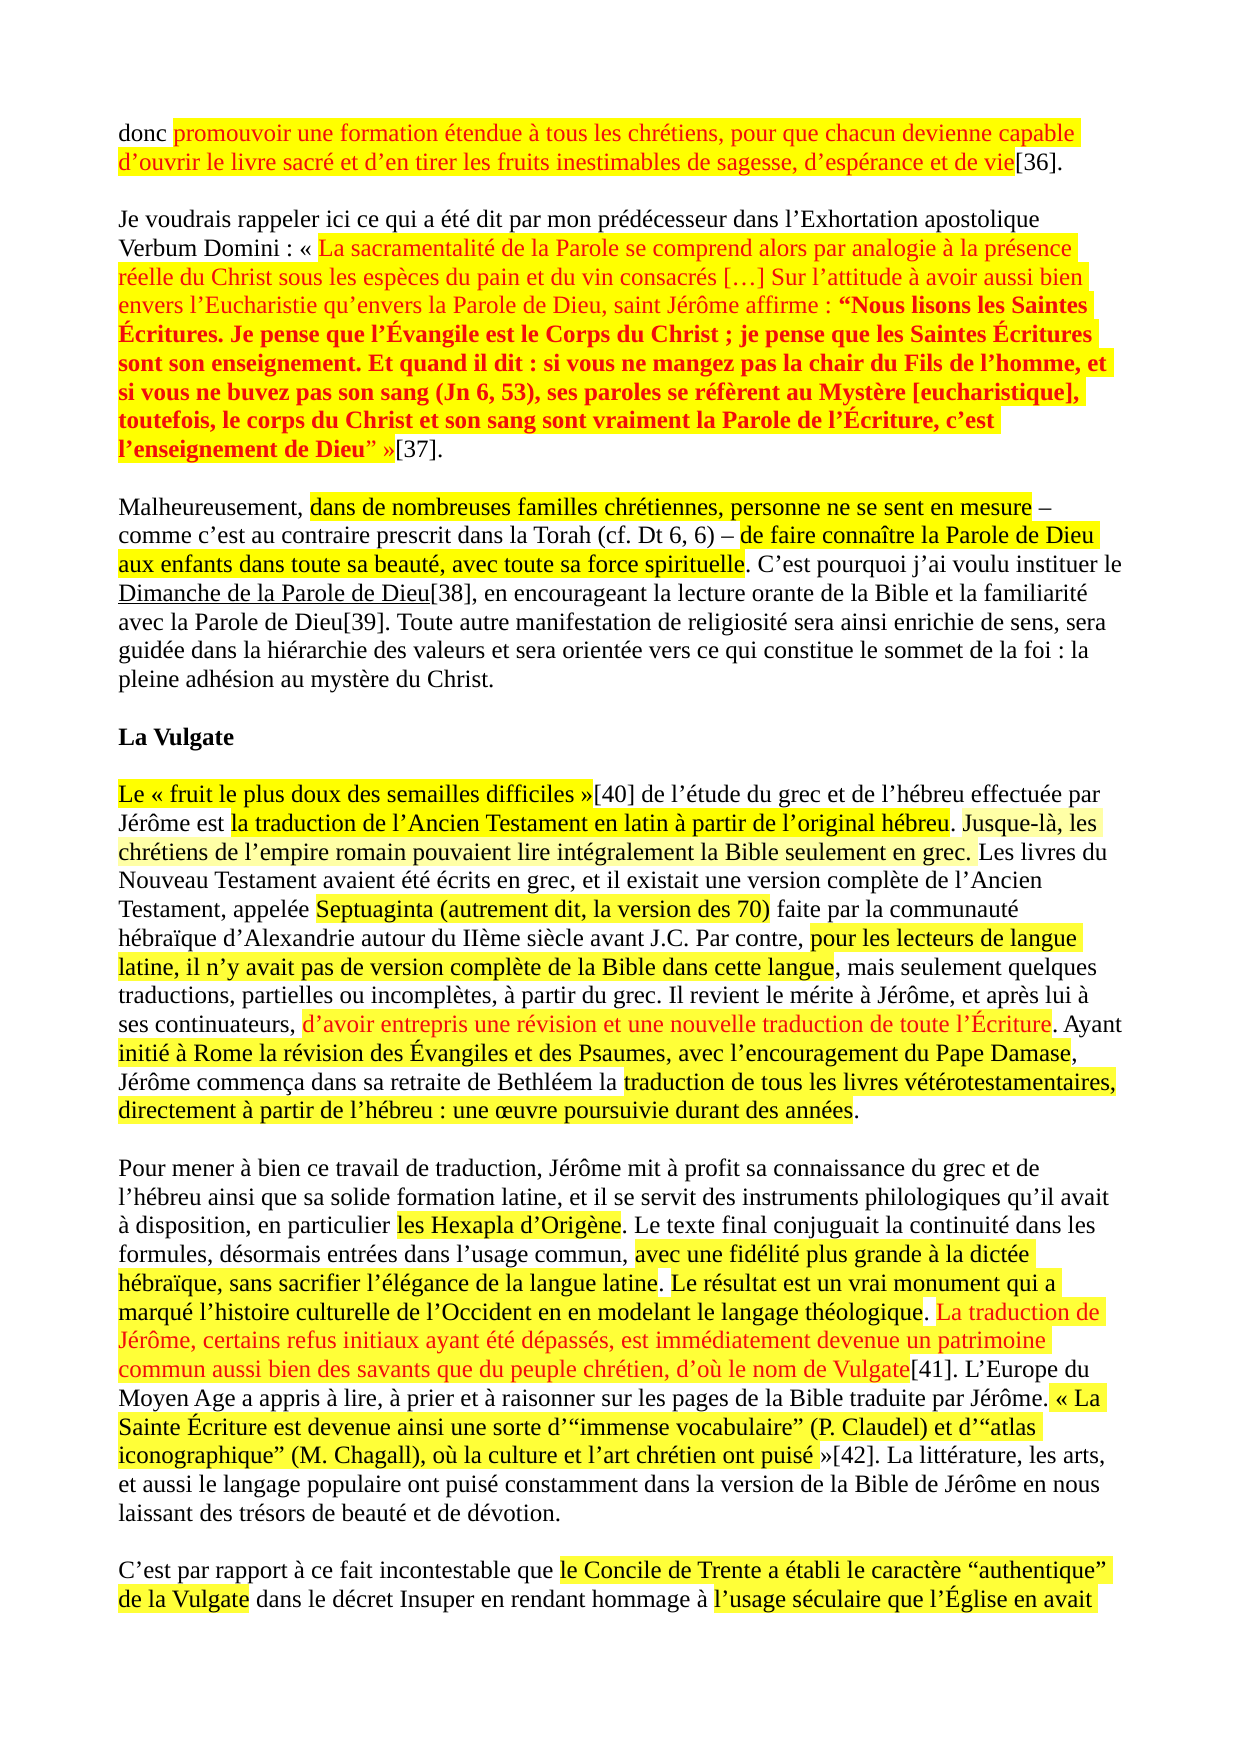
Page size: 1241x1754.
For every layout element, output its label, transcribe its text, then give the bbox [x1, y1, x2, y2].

text donc promouvoir une formation étendue à tous les chrétiens, pour que chacun devienne capable d’ouvrir le livre sacré et d’en tirer les fruits inestimables de sagesse, d’espérance et de vie[36]. [118, 118, 1122, 176]
text La Vulgate [118, 722, 1122, 751]
text Je voudrais rappeler ici ce qui a été dit par mon prédécesseur dans l’Exhortation apostolique Verbum Domini : « La sacramentalité de la Parole se comprend alors par analogie à la présence réelle du Christ sous les espèces du pain et du vin consacrés […] Sur l’attitude à avoir aussi bien envers l’Eucharistie qu’envers la Parole de Dieu, saint Jérôme affirme : “Nous lisons les Saintes Écritures. Je pense que l’Évangile est le Corps du Christ ; je pense que les Saintes Écritures sont son enseignement. Et quand il dit : si vous ne mangez pas la chair du Fils de l’homme, et si vous ne buvez pas son sang (Jn 6, 53), ses paroles se réfèrent au Mystère [eucharistique], toutefois, le corps du Christ et son sang sont vraiment la Parole de l’Écriture, c’est l’enseignement de Dieu” »[37]. [118, 204, 1122, 463]
text C’est par rapport à ce fait incontestable que le Concile de Trente a établi le caractère “authentique” de la Vulgate dans le décret Insuper en rendant hommage à l’usage séculaire que l’Église en avait [118, 1556, 1122, 1613]
text Le « fruit le plus doux des semailles difficiles »[40] de l’étude du grec et de l’hébreu effectuée par Jérôme est la traduction de l’Ancien Testament en latin à partir de l’original hébreu. Jusque-là, les chrétiens de l’empire romain pouvaient lire intégralement la Bible seulement en grec. Les livres du Nouveau Testament avaient été écrits en grec, et il existait une version complète de l’Ancien Testament, appelée Septuaginta (autrement dit, la version des 70) faite par la communauté hébraïque d’Alexandrie autour du IIème siècle avant J.C. Par contre, pour les lecteurs de langue latine, il n’y avait pas de version complète de la Bible dans cette langue, mais seulement quelques traductions, partielles ou incomplètes, à partir du grec. Il revient le mérite à Jérôme, et après lui à ses continuateurs, d’avoir entrepris une révision et une nouvelle traduction de toute l’Écriture. Ayant initié à Rome la révision des Évangiles et des Psaumes, avec l’encouragement du Pape Damase, Jérôme commença dans sa retraite de Bethléem la traduction de tous les livres vétérotestamentaires, directement à partir de l’hébreu : une œuvre poursuivie durant des années. [118, 779, 1122, 1124]
text Pour mener à bien ce travail de traduction, Jérôme mit à profit sa connaissance du grec et de l’hébreu ainsi que sa solide formation latine, et il se servit des instruments philologiques qu’il avait à disposition, en particulier les Hexapla d’Origène. Le texte final conjuguait la continuité dans les formules, désormais entrées dans l’usage commun, avec une fidélité plus grande à la dictée hébraïque, sans sacrifier l’élégance de la langue latine. Le résultat est un vrai monument qui a marqué l’histoire culturelle de l’Occident en en modelant le langage théologique. La traduction de Jérôme, certains refus initiaux ayant été dépassés, est immédiatement devenue un patrimoine commun aussi bien des savants que du peuple chrétien, d’où le nom de Vulgate[41]. L’Europe du Moyen Age a appris à lire, à prier et à raisonner sur les pages de la Bible traduite par Jérôme. « La Sainte Écriture est devenue ainsi une sorte d’“immense vocabulaire” (P. Claudel) et d’“atlas iconographique” (M. Chagall), où la culture et l’art chrétien ont puisé »[42]. La littérature, les arts, et aussi le langage populaire ont puisé constamment dans la version de la Bible de Jérôme en nous laissant des trésors de beauté et de dévotion. [118, 1153, 1122, 1527]
text Malheureusement, dans de nombreuses familles chrétiennes, personne ne se sent en mesure – comme c’est au contraire prescrit dans la Torah (cf. Dt 6, 6) – de faire connaître la Parole de Dieu aux enfants dans toute sa beauté, avec toute sa force spirituelle. C’est pourquoi j’ai voulu instituer le Dimanche de la Parole de Dieu[38], en encourageant la lecture orante de la Bible et la familiarité avec la Parole de Dieu[39]. Toute autre manifestation de religiosité sera ainsi enrichie de sens, sera guidée dans la hiérarchie des valeurs et sera orientée vers ce qui constitue le sommet de la foi : la pleine adhésion au mystère du Christ. [118, 492, 1122, 693]
